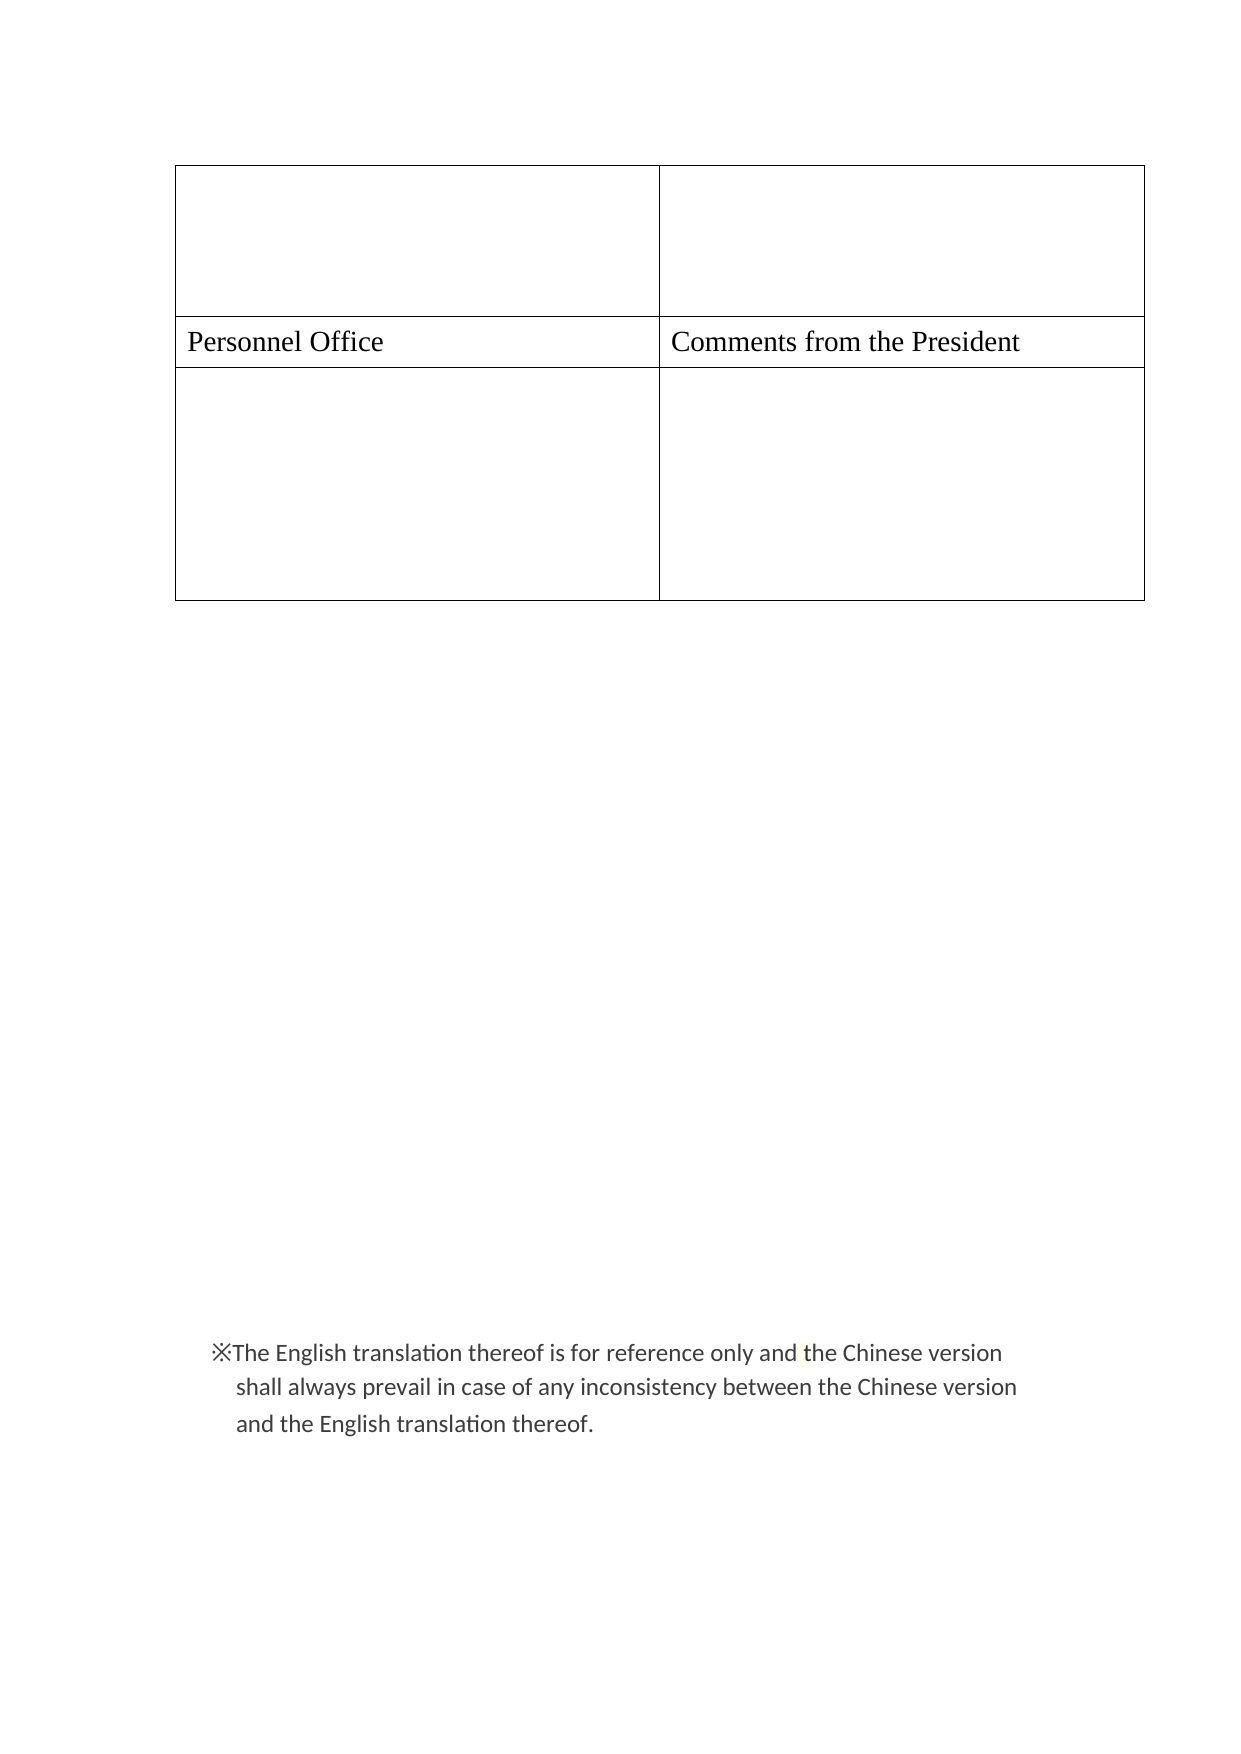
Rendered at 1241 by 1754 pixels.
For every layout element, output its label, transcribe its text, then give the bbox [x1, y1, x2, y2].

text ※The English translation thereof is for reference only and the Chinese version shall always prevail in case of any inconsistency between the Chinese version and the English translation thereof. [211, 1332, 1053, 1445]
table_cell [660, 166, 1144, 316]
table_cell [660, 368, 1144, 600]
table_cell Personnel Office [176, 317, 659, 367]
table_cell [176, 368, 659, 600]
table_cell Comments from the President [660, 317, 1144, 367]
table_cell [176, 166, 659, 316]
